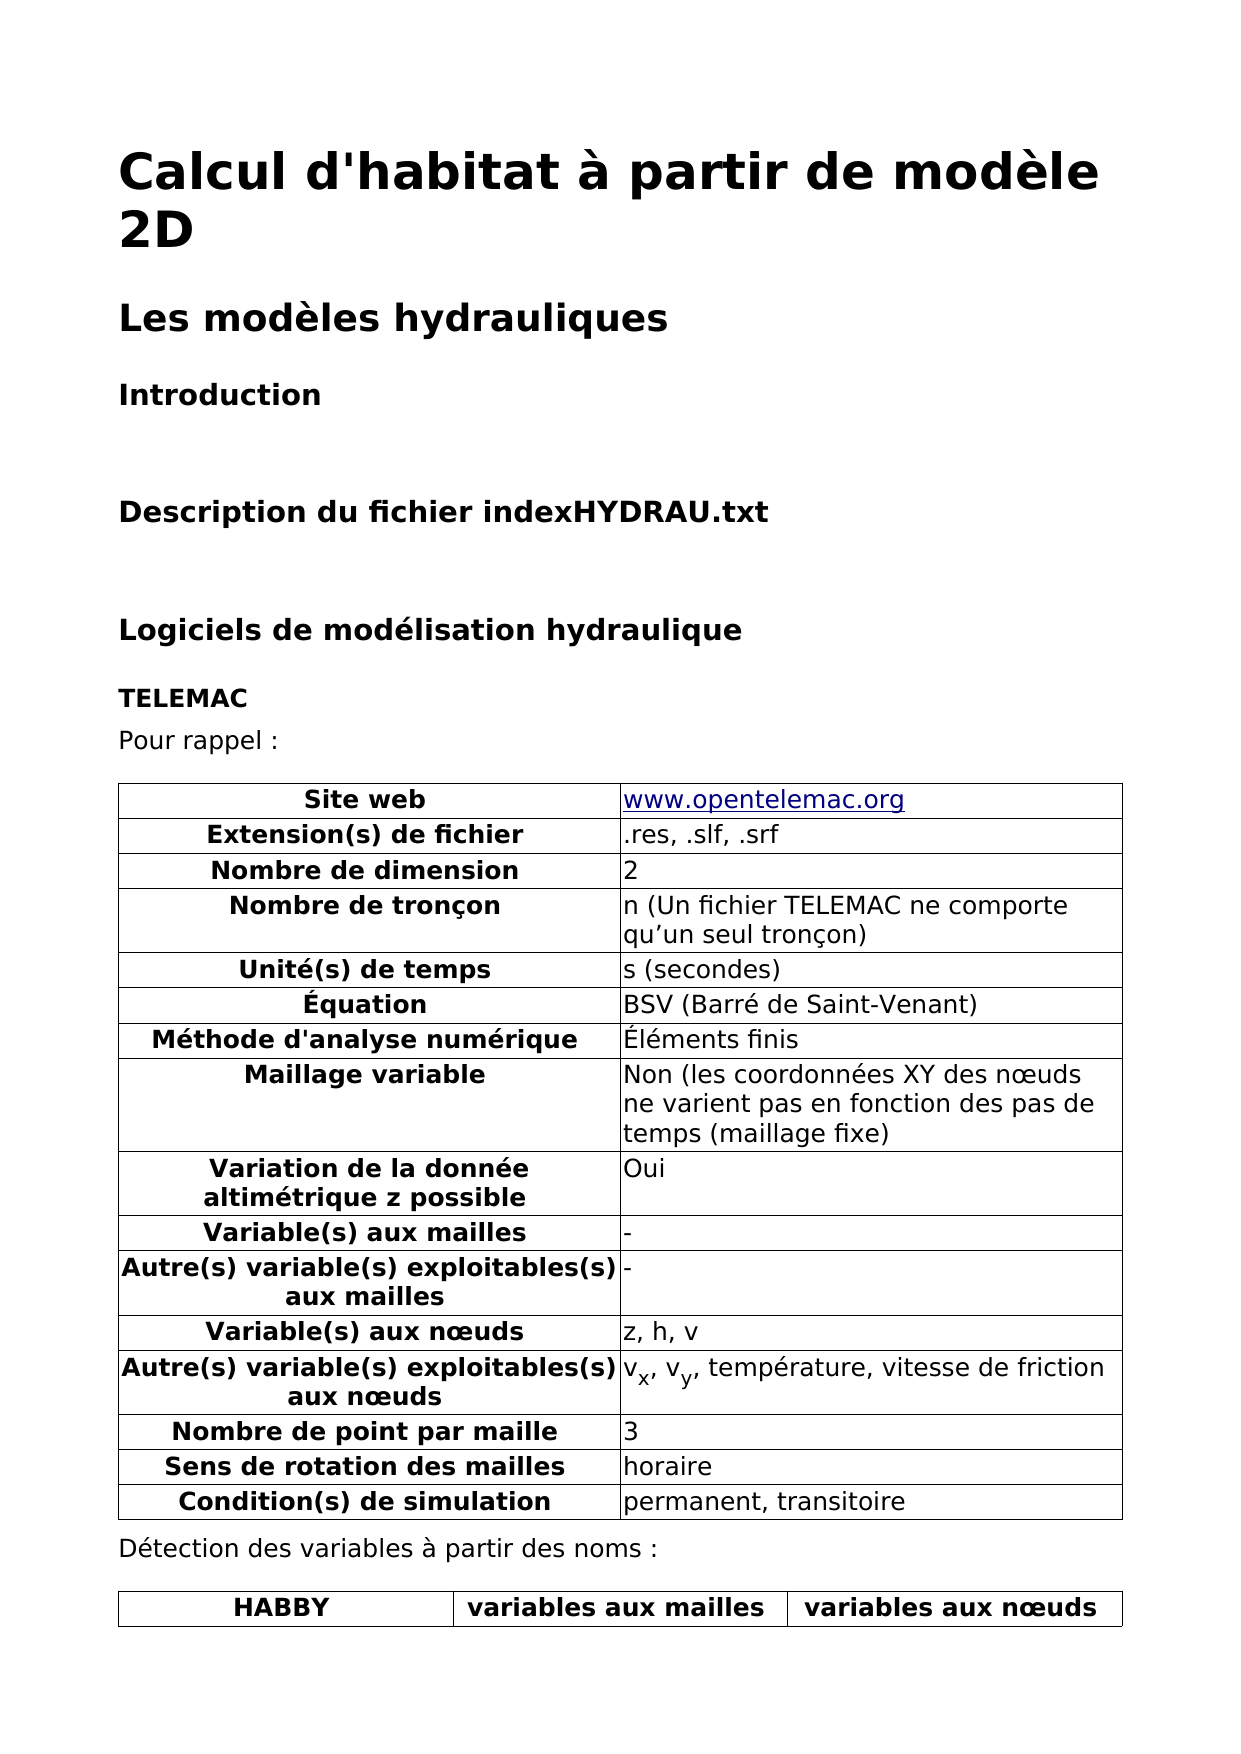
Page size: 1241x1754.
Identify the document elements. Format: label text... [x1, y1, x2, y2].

table_cell Extension(s) de fichier [119, 819, 620, 853]
subtitle Calcul d'habitat à partir de modèle 2D [118, 143, 1122, 259]
table_cell .res, .slf, .srf [621, 819, 1122, 853]
table_cell Sens de rotation des mailles [119, 1450, 620, 1484]
table_cell horaire [621, 1450, 1122, 1484]
table_cell Nombre de dimension [119, 854, 620, 888]
table_cell z, h, v [621, 1316, 1122, 1350]
table_header www.opentelemac.org [621, 784, 1122, 818]
subtitle TELEMAC [118, 684, 1122, 714]
table_cell 3 [621, 1415, 1122, 1449]
text Pour rappel : [118, 726, 1122, 755]
table_cell - [621, 1251, 1122, 1314]
subtitle Description du fichier indexHYDRAU.txt [118, 496, 1122, 529]
table_cell permanent, transitoire [621, 1485, 1122, 1519]
table_cell Méthode d'analyse numérique [119, 1024, 620, 1057]
table_cell Nombre de point par maille [119, 1415, 620, 1449]
subtitle Les modèles hydrauliques [118, 297, 1122, 341]
table_cell Équation [119, 988, 620, 1022]
table_cell Non (les coordonnées XY des nœuds ne varient pas en fonction des pas de temps (maillage fixe) [621, 1059, 1122, 1151]
table_cell Condition(s) de simulation [119, 1485, 620, 1519]
table_cell Autre(s) variable(s) exploitables(s) aux nœuds [119, 1351, 620, 1414]
table_cell Unité(s) de temps [119, 953, 620, 987]
subtitle Logiciels de modélisation hydraulique [118, 613, 1122, 647]
table_cell Variable(s) aux nœuds [119, 1316, 620, 1350]
table_header HABBY [119, 1592, 453, 1626]
table_cell - [621, 1216, 1122, 1250]
table_cell Variable(s) aux mailles [119, 1216, 620, 1250]
table_cell BSV (Barré de Saint-Venant) [621, 988, 1122, 1022]
table_header variables aux mailles [454, 1592, 787, 1626]
subtitle Introduction [118, 378, 1122, 412]
table_header variables aux nœuds [788, 1592, 1122, 1626]
table_cell vx, vy, température, vitesse de friction [621, 1351, 1122, 1414]
table_cell Éléments finis [621, 1024, 1122, 1057]
table_cell n (Un fichier TELEMAC ne comporte qu’un seul tronçon) [621, 889, 1122, 952]
table_cell Oui [621, 1152, 1122, 1215]
table_cell Nombre de tronçon [119, 889, 620, 952]
table_cell Autre(s) variable(s) exploitables(s) aux mailles [119, 1251, 620, 1314]
table_header Site web [119, 784, 620, 818]
text Détection des variables à partir des noms : [118, 1534, 1122, 1563]
table_cell Variation de la donnée altimétrique z possible [119, 1152, 620, 1215]
table_cell s (secondes) [621, 953, 1122, 987]
table_cell Maillage variable [119, 1059, 620, 1151]
table_cell 2 [621, 854, 1122, 888]
